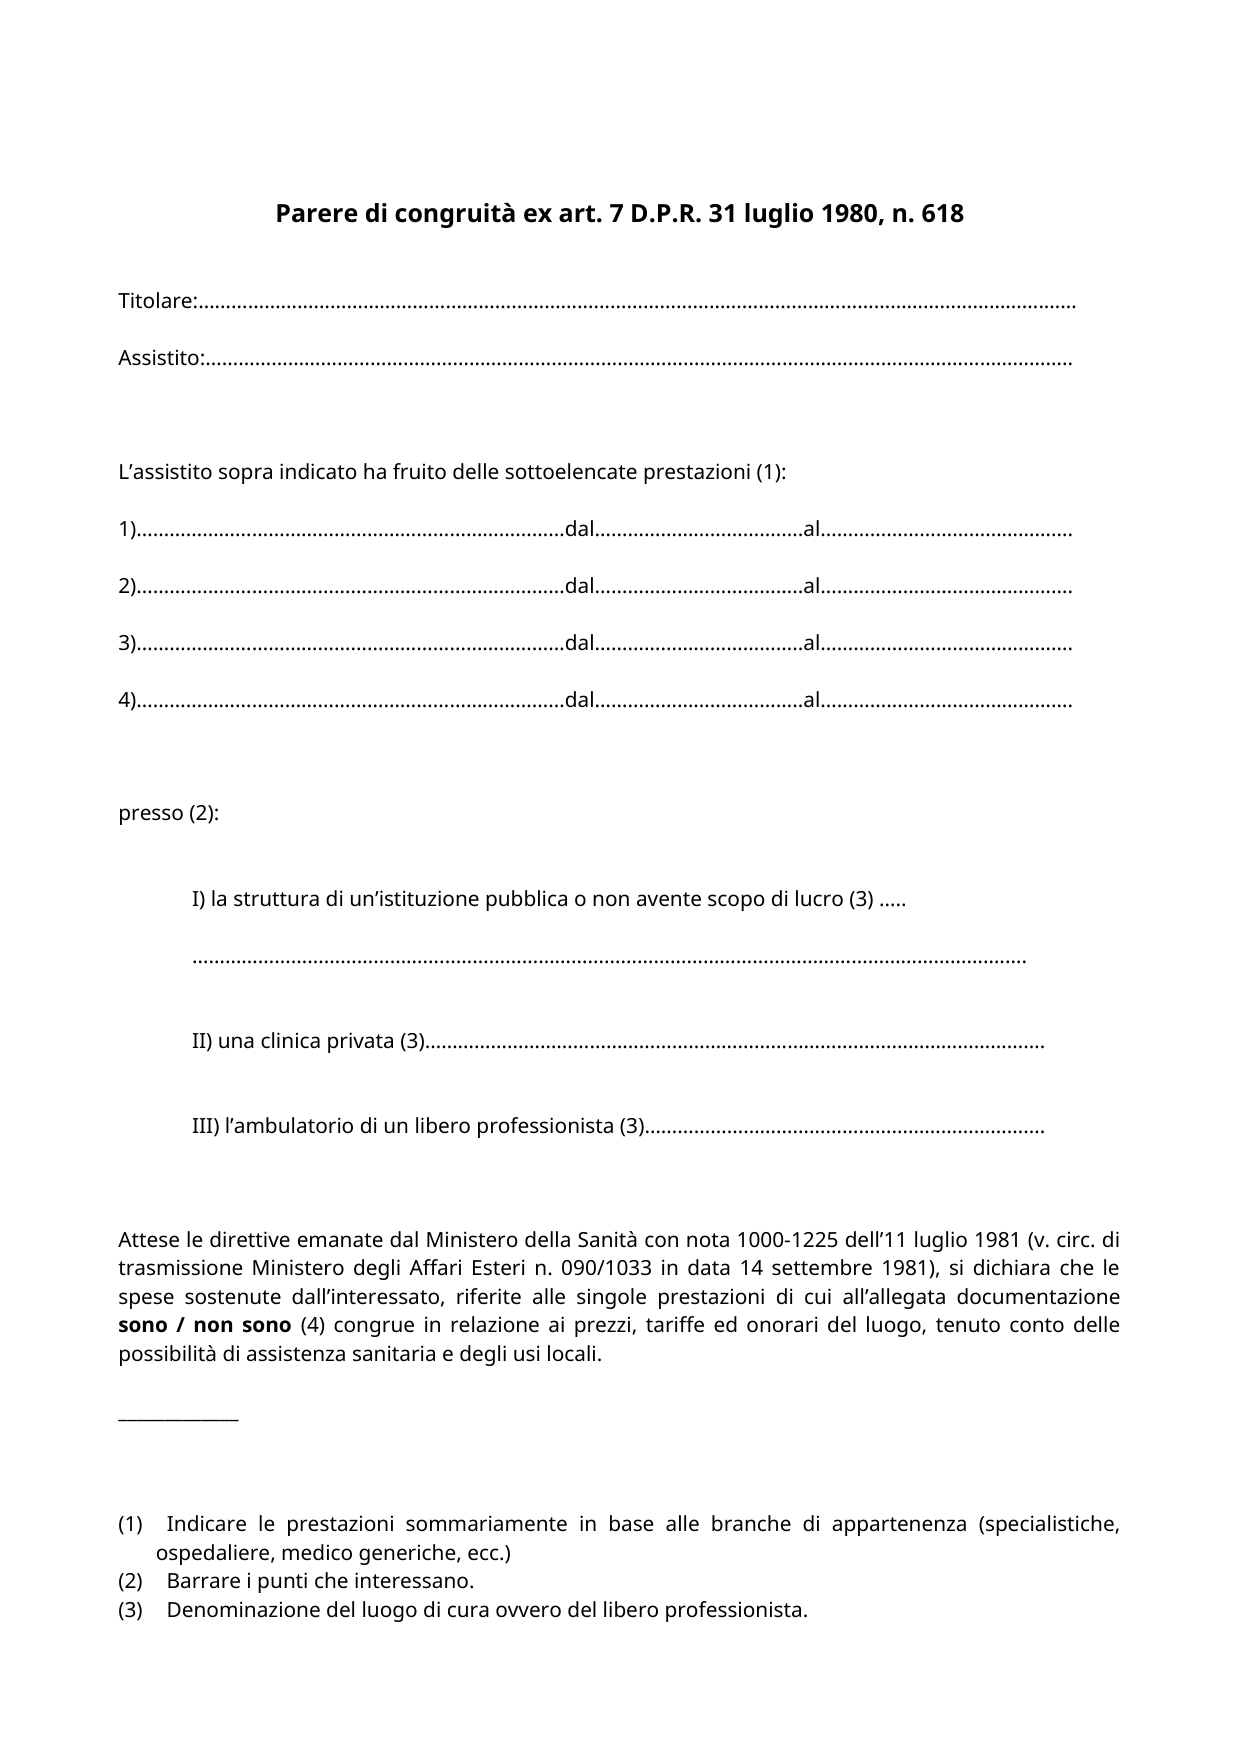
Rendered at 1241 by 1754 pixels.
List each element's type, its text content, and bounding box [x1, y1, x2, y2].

text L’assistito sopra indicato ha fruito delle sottoelencate prestazioni (1): [118, 457, 1122, 486]
text I) la struttura di un’istituzione pubblica o non avente scopo di lucro (3) …..………………………………………...……………………………………………………………………………………….…. [192, 884, 1122, 969]
text 1)……………………………………………………………………dal………………………….…….al………………………………………. [118, 514, 1122, 543]
text 2)……………………………………………………………………dal………………………………..al………………………………………. [118, 571, 1122, 599]
text III) l’ambulatorio di un libero professionista (3)………………………………………………………………. [192, 1111, 1122, 1140]
list Denominazione del luogo di cura ovvero del libero professionista. [118, 1595, 1122, 1623]
text 3)……………………………………………………………………dal………………………………..al………………………………………. [118, 628, 1122, 656]
text Titolare:……………………………………………………………………………………………………………………………………….…… [118, 287, 1122, 315]
list Indicare le prestazioni sommariamente in base alle branche di appartenenza (specialistiche, ospedaliere, medico generiche, ecc.) [118, 1509, 1122, 1566]
text 4)……………………………………………………………………dal………………………………..al………………………………………. [118, 685, 1122, 713]
text _____________ [118, 1396, 1122, 1424]
subtitle Parere di congruità ex art. 7 D.P.R. 31 luglio 1980, n. 618 [118, 196, 1122, 230]
text Assistito:………………………………………………………………………………………………………………………………………….. [118, 343, 1122, 372]
text II) una clinica privata (3)…………………………………………………………………….……………………………. [192, 1026, 1122, 1054]
text Attese le direttive emanate dal Ministero della Sanità con nota 1000-1225 dell’11 luglio 1981 (v. circ. di trasmissione Ministero degli Affari Esteri n. 090/1033 in data 14 settembre 1981), si dichiara che le spese sostenute dall’interessato, riferite alle singole prestazioni di cui all’allegata documentazione sono / non sono (4) congrue in relazione ai prezzi, tariffe ed onorari del luogo, tenuto conto delle possibilità di assistenza sanitaria e degli usi locali. [118, 1225, 1122, 1367]
list Barrare i punti che interessano. [118, 1566, 1122, 1595]
text presso (2): [118, 798, 1122, 827]
